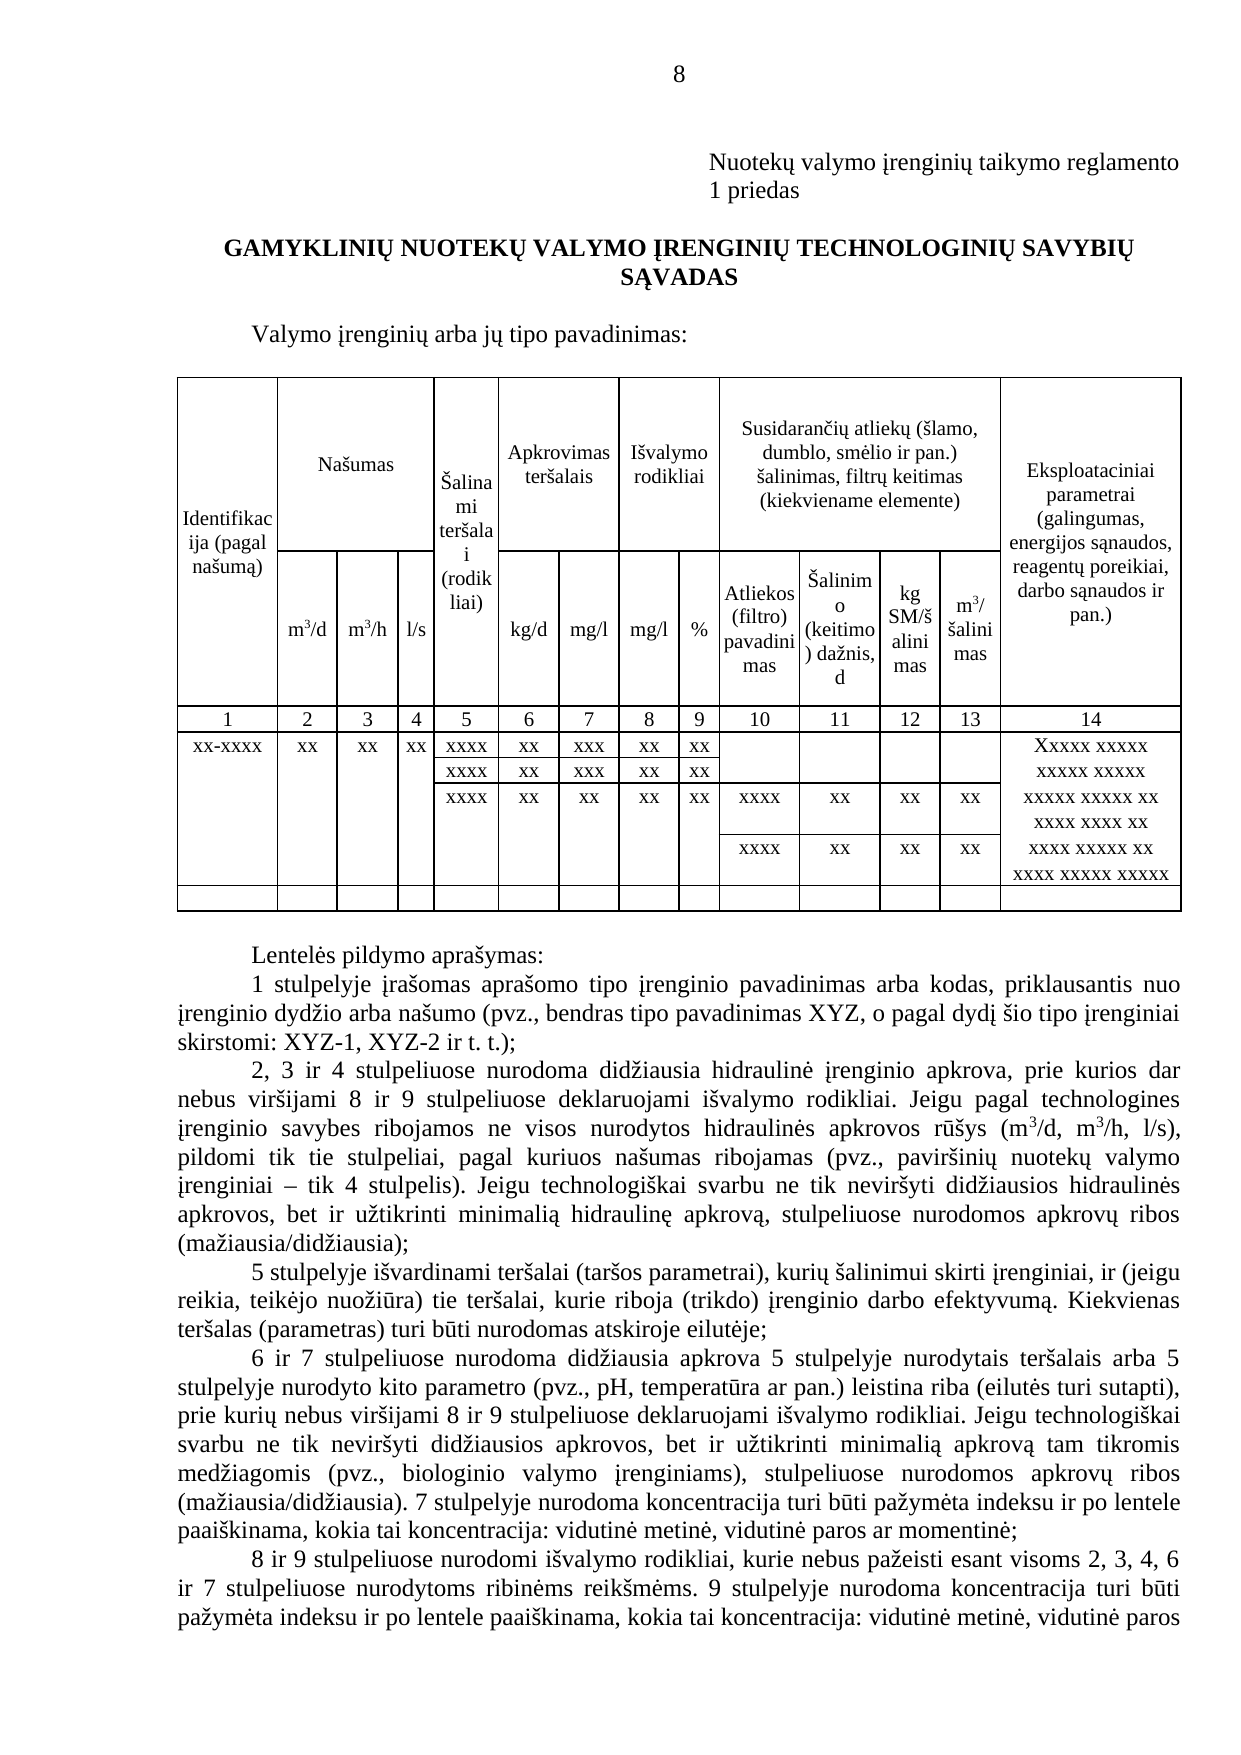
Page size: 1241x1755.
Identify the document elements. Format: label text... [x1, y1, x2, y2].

table_cell xx [399, 733, 433, 885]
table_cell xx [499, 784, 558, 885]
table_cell 5 [494, 707, 498, 731]
table_cell xxxx xxxxx xx [1001, 834, 1180, 859]
table_cell m3/h [338, 552, 397, 705]
table_cell [554, 886, 558, 910]
table_cell [881, 757, 939, 782]
table_cell [720, 757, 799, 782]
table_cell xx [554, 758, 558, 782]
text Nuotekų valymo įrenginių taikymo reglamento [177, 147, 1181, 176]
text 1 priedas [177, 176, 1181, 204]
table_cell xx [715, 758, 719, 782]
table_cell 11 [800, 707, 804, 731]
table_header Eksploataciniai parametrai (galingumas, energijos sąnaudos, reagentų poreikiai, darbo sąnaudos ir pan.) [1001, 378, 1180, 705]
table_cell l/s [399, 552, 433, 705]
table_cell [795, 886, 799, 910]
table_cell % [680, 552, 719, 705]
text GAMYKLINIŲ NUOTEKŲ VALYMO ĮRENGINIŲ TECHNOLOGINIŲ SAVYBIŲ SĄVADAS [177, 233, 1181, 291]
table_cell kg SM/šalinimas [881, 552, 939, 705]
text 2, 3 ir 4 stulpeliuose nurodoma didžiausia hidraulinė įrenginio apkrova, prie kurios dar nebus viršijami 8 ir 9 stulpeliuose deklaruojami išvalymo rodikliai. Jeigu pagal technologines įrenginio savybes ribojamos ne visos nurodytos hidraulinės apkrovos rūšys (m3/d, m3/h, l/s), pildomi tik tie stulpeliai, pagal kuriuos našumas ribojamas (pvz., paviršinių nuotekų valymo įrenginiai – tik 4 stulpelis). Jeigu technologiškai svarbu ne tik neviršyti didžiausios hidraulinės apkrovos, bet ir užtikrinti minimalią hidraulinę apkrovą, stulpeliuose nurodomos apkrovų ribos (mažiausia/didžiausia); [177, 1056, 1181, 1257]
table_header Našumas [278, 378, 433, 550]
table_cell xx [554, 733, 558, 757]
table_cell xxxx [720, 784, 799, 833]
table_cell [499, 886, 503, 910]
table_cell 13 [996, 707, 1000, 731]
table_cell xxxx [435, 784, 498, 885]
table_cell xx [338, 733, 397, 885]
table_cell xx-xxxx [178, 733, 277, 885]
table_cell xx [278, 733, 336, 885]
table_cell xx [881, 835, 939, 885]
text Valymo įrenginių arba jų tipo pavadinimas: [177, 319, 1181, 348]
table_cell Šalinimo (keitimo) dažnis, d [800, 552, 879, 705]
text 6 ir 7 stulpeliuose nurodoma didžiausia apkrova 5 stulpelyje nurodytais teršalais arba 5 stulpelyje nurodyto kito parametro (pvz., pH, temperatūra ar pan.) leistina riba (eilutės turi sutapti), prie kurių nebus viršijami 8 ir 9 stulpeliuose deklaruojami išvalymo rodikliai. Jeigu technologiškai svarbu ne tik neviršyti didžiausios apkrovos, bet ir užtikrinti minimalią apkrovą tam tikromis medžiagomis (pvz., biologinio valymo įrenginiams), stulpeliuose nurodomos apkrovų ribos (mažiausia/didžiausia). 7 stulpelyje nurodoma koncentracija turi būti pažymėta indeksu ir po lentele paaiškinama, kokia tai koncentracija: vidutinė metinė, vidutinė paros ar momentinė; [177, 1343, 1181, 1544]
table_cell xx [800, 835, 879, 885]
table_cell xx [800, 784, 879, 833]
table_cell xxxx xxxxx xxxxx [1001, 859, 1180, 885]
table_cell [800, 886, 804, 910]
text 1 stulpelyje įrašomas aprašomo tipo įrenginio pavadinimas arba kodas, priklausantis nuo įrenginio dydžio arba našumo (pvz., bendras tipo pavadinimas XYZ, o pagal dydį šio tipo įrenginiai skirstomi: XYZ-1, XYZ-2 ir t. t.); [177, 969, 1181, 1056]
table_cell xx [941, 784, 1000, 833]
table_cell xx [680, 784, 719, 885]
text 8 ir 9 stulpeliuose nurodomi išvalymo rodikliai, kurie nebus pažeisti esant visoms 2, 3, 4, 6 ir 7 stulpeliuose nurodytoms ribinėms reikšmėms. 9 stulpelyje nurodoma koncentracija turi būti pažymėta indeksu ir po lentele paaiškinama, kokia tai koncentracija: vidutinė metinė, vidutinė paros [177, 1544, 1181, 1631]
table_cell xx [881, 784, 939, 833]
table_header Susidarančių atliekų (šlamo, dumblo, smėlio ir pan.) šalinimas, filtrų keitimas (kiekviename elemente) [720, 378, 1000, 550]
table_cell m3/d [278, 552, 336, 705]
text Lentelės pildymo aprašymas: [177, 941, 1181, 969]
table_cell mg/l [560, 552, 618, 705]
table_cell kg/d [499, 552, 558, 705]
table_cell xxxx [720, 835, 799, 885]
table_cell xx [560, 784, 618, 885]
table_cell [715, 886, 719, 910]
table_cell 1 [273, 707, 277, 731]
table_cell xxxxx xxxxx xx [1001, 782, 1180, 808]
table_cell 2 [278, 707, 282, 731]
table_cell m3/šalinimas [941, 552, 1000, 705]
table_cell xxxx [494, 733, 498, 757]
table_cell [800, 733, 804, 757]
table_cell [996, 733, 1000, 757]
table_cell xx [499, 733, 503, 757]
table_cell xxxxx xxxxx [1001, 757, 1180, 782]
table_header Identifikacija (pagal našumą) [178, 378, 277, 705]
table_cell xxxx xxxx xx [1001, 808, 1180, 833]
table_cell [795, 733, 799, 757]
table_cell [800, 757, 879, 782]
table_cell Atliekos (filtro) pavadinimas [720, 552, 799, 705]
table_cell xx [941, 835, 1000, 885]
table_cell 6 [554, 707, 558, 731]
table_header Apkrovimas teršalais [499, 378, 618, 550]
table_cell [996, 886, 1000, 910]
table_header Išvalymo rodikliai [620, 378, 719, 550]
table_cell [278, 886, 282, 910]
table_cell [273, 886, 277, 910]
table_cell [494, 886, 498, 910]
table_cell xx [499, 758, 503, 782]
table_cell xx [715, 733, 719, 757]
text 5 stulpelyje išvardinami teršalai (taršos parametrai), kurių šalinimui skirti įrenginiai, ir (jeigu reikia, teikėjo nuožiūra) tie teršalai, kurie riboja (trikdo) įrenginio darbo efektyvumą. Kiekvienas teršalas (parametras) turi būti nurodomas atskiroje eilutėje; [177, 1257, 1181, 1343]
table_cell xx [620, 784, 678, 885]
table_cell 10 [795, 707, 799, 731]
table_cell [941, 757, 1000, 782]
table_cell 6 [499, 707, 503, 731]
table_header Šalinami teršalai (rodikliai) [435, 378, 498, 705]
table_cell mg/l [620, 552, 678, 705]
table_cell xxxx [494, 758, 498, 782]
table_cell 9 [715, 707, 719, 731]
